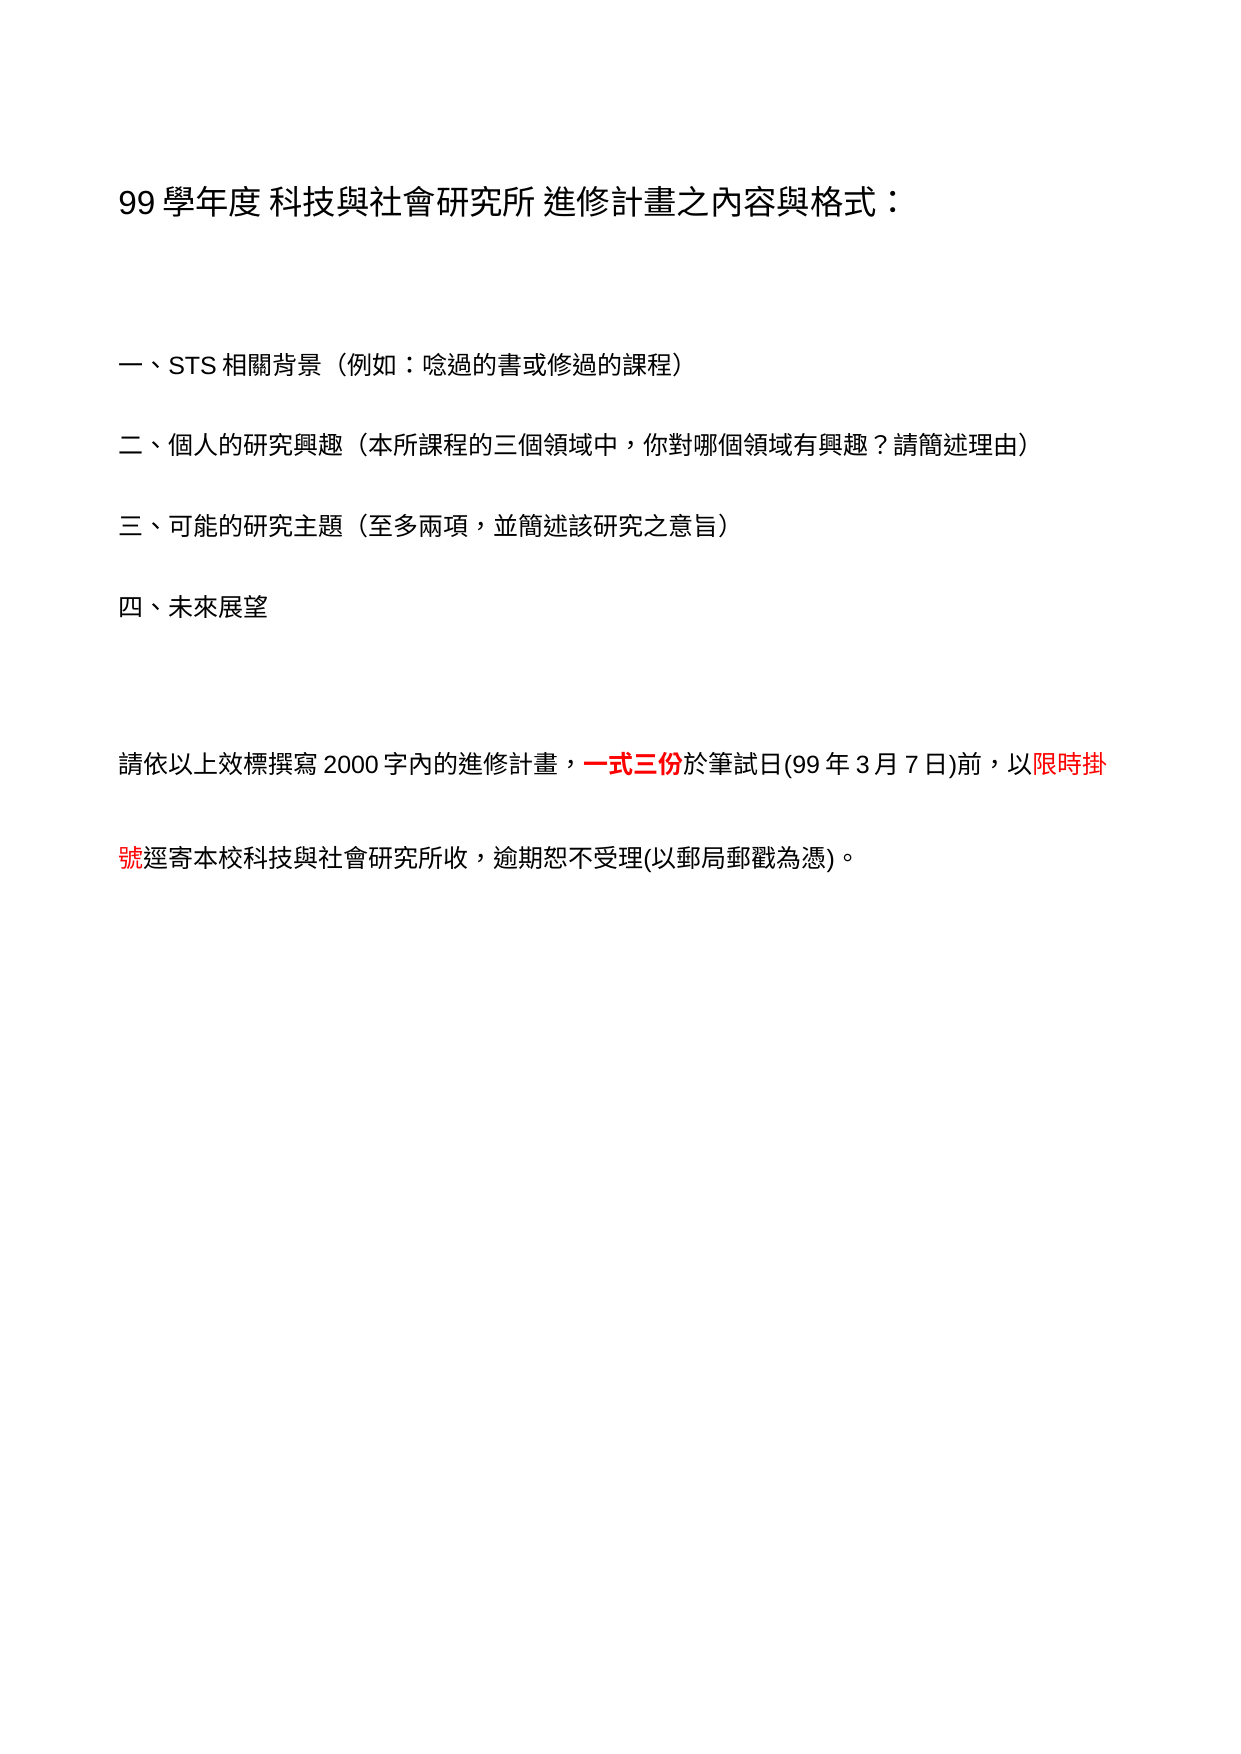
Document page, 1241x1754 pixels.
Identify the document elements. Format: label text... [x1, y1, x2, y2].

text 四、未來展望 [118, 563, 1122, 626]
text 請依以上效標撰寫2000字內的進修計畫，一式三份於筆試日(99年 3月7日)前，以限時掛號逕寄本校科技與社會研究所收，逾期恕不受理(以郵局郵戳為憑)。 [118, 721, 1122, 877]
text 一、STS相關背景（例如：唸過的書或修過的課程） [118, 322, 1122, 384]
text 三、可能的研究主題（至多兩項，並簡述該研究之意旨） [118, 483, 1122, 545]
text 二、個人的研究興趣（本所課程的三個領域中，你對哪個領域有興趣？請簡述理由） [118, 402, 1122, 465]
text 99學年度 科技與社會研究所 進修計畫之內容與格式： [118, 158, 1122, 221]
